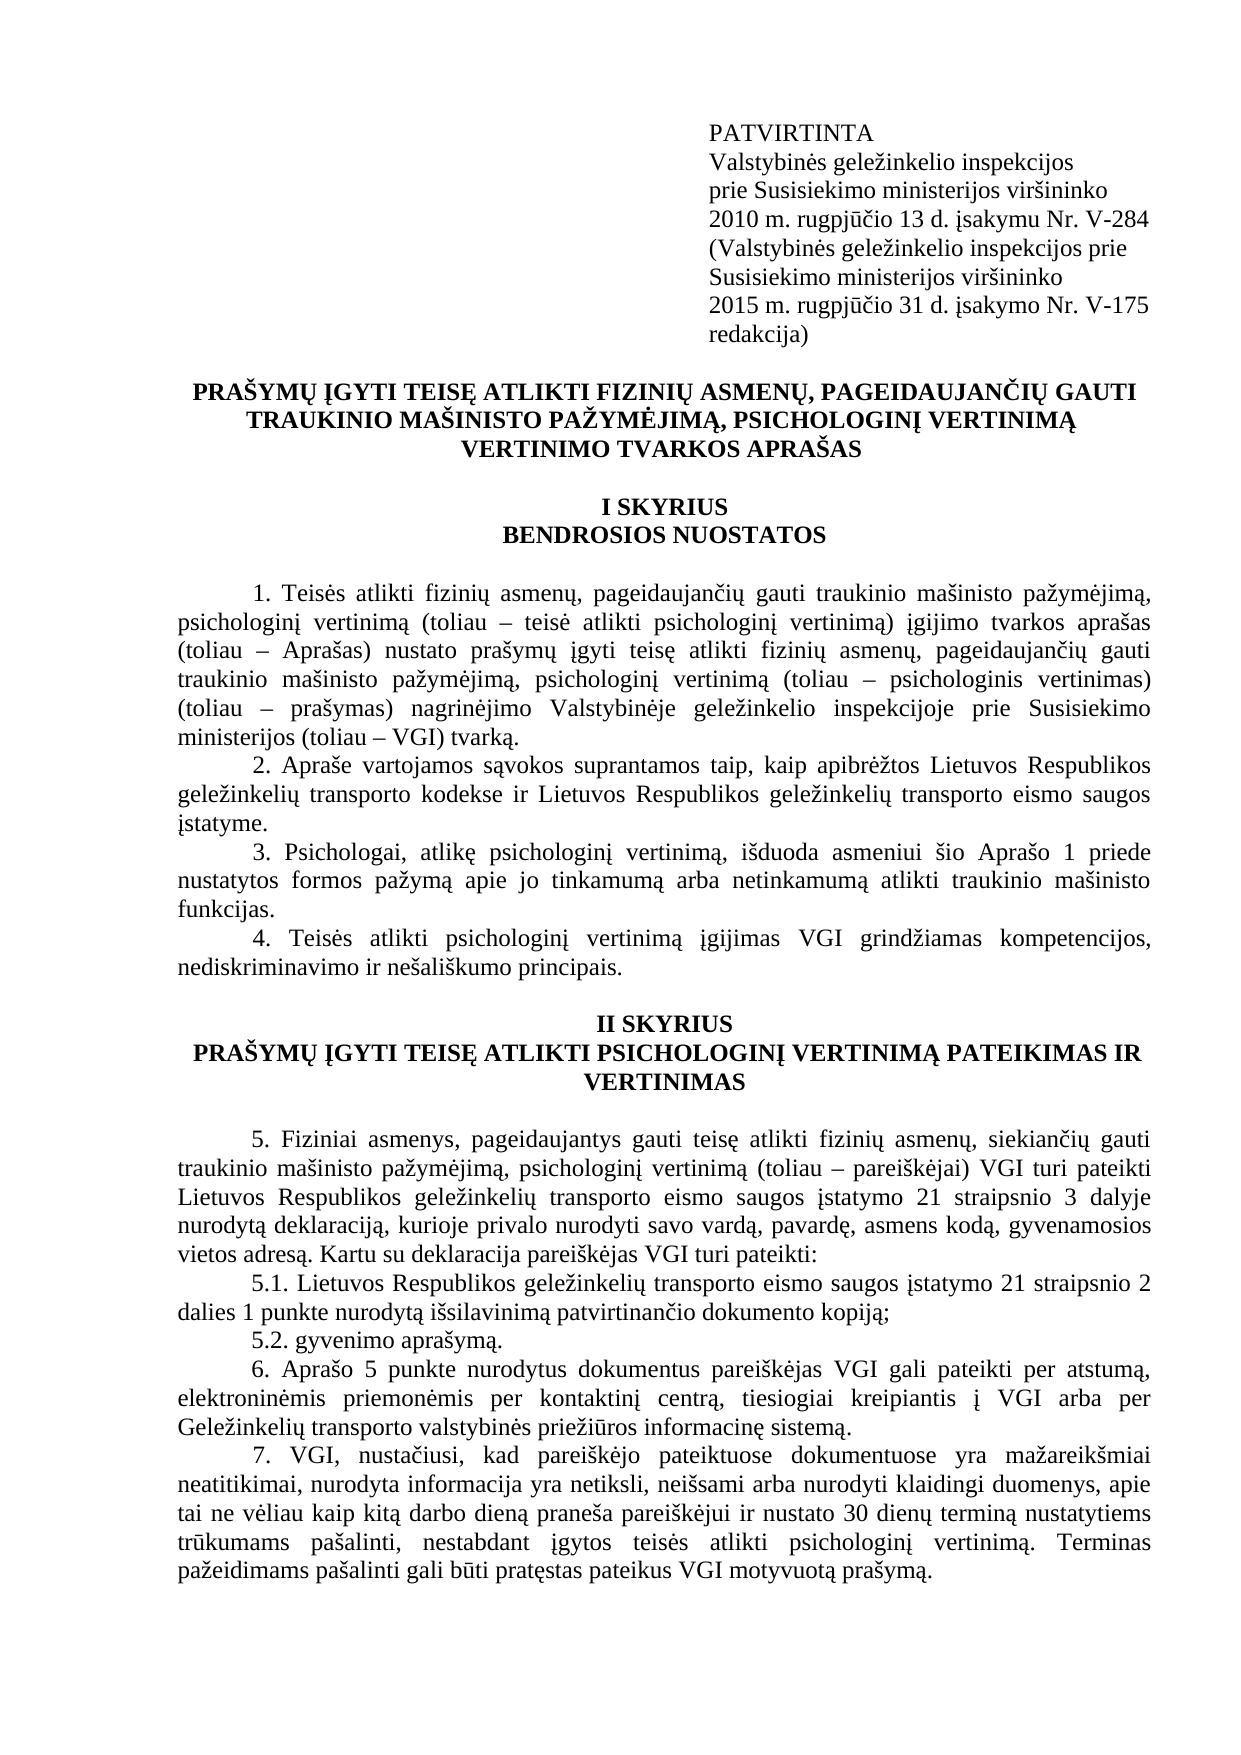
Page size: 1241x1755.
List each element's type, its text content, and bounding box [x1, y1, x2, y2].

text 6. Aprašo 5 punkte nurodytus dokumentus pareiškėjas VGI gali pateikti per atstumą, elektroninėmis priemonėmis per kontaktinį centrą, tiesiogiai kreipiantis į VGI arba per Geležinkelių transporto valstybinės priežiūros informacinę sistemą. [177, 1354, 1152, 1441]
text 7. VGI, nustačiusi, kad pareiškėjo pateiktuose dokumentuose yra mažareikšmiai neatitikimai, nurodyta informacija yra netiksli, neišsami arba nurodyti klaidingi duomenys, apie tai ne vėliau kaip kitą darbo dieną praneša pareiškėjui ir nustato 30 dienų terminą nustatytiems trūkumams pašalinti, nestabdant įgytos teisės atlikti psichologinį vertinimą. Terminas pažeidimams pašalinti gali būti pratęstas pateikus VGI motyvuotą prašymą. [177, 1441, 1152, 1584]
text II SKYRIUS [177, 1009, 1152, 1038]
text 2010 m. rugpjūčio 13 d. įsakymu Nr. V-284 [709, 204, 1152, 233]
text 5.2. gyvenimo aprašymą. [177, 1326, 1152, 1354]
text I SKYRIUS [177, 492, 1152, 521]
text BENDROSIOS NUOSTATOS [177, 521, 1152, 549]
text Patvirtinta [177, 118, 1152, 147]
text PRAŠYMŲ ĮGYTI TEISĘ ATLIKTI FIZINIŲ asmenų, pageidaujančių gauti traukinio mašinisto pažymėjimą, psichologinį vertinimą [177, 377, 1152, 434]
text Valstybinės geležinkelio inspekcijos [709, 147, 1152, 176]
text 5. Fiziniai asmenys, pageidaujantys gauti teisę atlikti fizinių asmenų, siekiančių gauti traukinio mašinisto pažymėjimą, psichologinį vertinimą (toliau – pareiškėjai) VGI turi pateikti Lietuvos Respublikos geležinkelių transporto eismo saugos įstatymo 21 straipsnio 3 dalyje nurodytą deklaraciją, kurioje privalo nurodyti savo vardą, pavardę, asmens kodą, gyvenamosios vietos adresą. Kartu su deklaracija pareiškėjas VGI turi pateikti: [177, 1124, 1152, 1268]
text prie Susisiekimo ministerijos viršininko [709, 176, 1152, 204]
text 3. Psichologai, atlikę psichologinį vertinimą, išduoda asmeniui šio Aprašo 1 priede nustatytos formos pažymą apie jo tinkamumą arba netinkamumą atlikti traukinio mašinisto funkcijas. [177, 837, 1152, 923]
text PRAŠYMŲ ĮGYTI TEISĘ ATLIKTI PSICHOLOGINĮ VERTINIMĄ PATEIKIMAS IR VERTINIMAS [177, 1038, 1152, 1096]
text 4. Teisės atlikti psichologinį vertinimą įgijimas VGI grindžiamas kompetencijos, nediskriminavimo ir nešališkumo principais. [177, 923, 1152, 981]
text 1. Teisės atlikti fizinių asmenų, pageidaujančių gauti traukinio mašinisto pažymėjimą, psichologinį vertinimą (toliau – teisė atlikti psichologinį vertinimą) įgijimo tvarkos aprašas (toliau – Aprašas) nustato prašymų įgyti teisę atlikti fizinių asmenų, pageidaujančių gauti traukinio mašinisto pažymėjimą, psichologinį vertinimą (toliau – psichologinis vertinimas) (toliau – prašymas) nagrinėjimo Valstybinėje geležinkelio inspekcijoje prie Susisiekimo ministerijos (toliau – VGI) tvarką. [177, 578, 1152, 751]
text (Valstybinės geležinkelio inspekcijos prie Susisiekimo ministerijos viršininko [709, 233, 1152, 291]
text VERTINIMO tvarkos aprašas [177, 434, 1152, 463]
text 2015 m. rugpjūčio 31 d. įsakymo Nr. V-175 redakcija) [709, 291, 1152, 348]
text 5.1. Lietuvos Respublikos geležinkelių transporto eismo saugos įstatymo 21 straipsnio 2 dalies 1 punkte nurodytą išsilavinimą patvirtinančio dokumento kopiją; [177, 1268, 1152, 1326]
text 2. Apraše vartojamos sąvokos suprantamos taip, kaip apibrėžtos Lietuvos Respublikos geležinkelių transporto kodekse ir Lietuvos Respublikos geležinkelių transporto eismo saugos įstatyme. [177, 751, 1152, 837]
